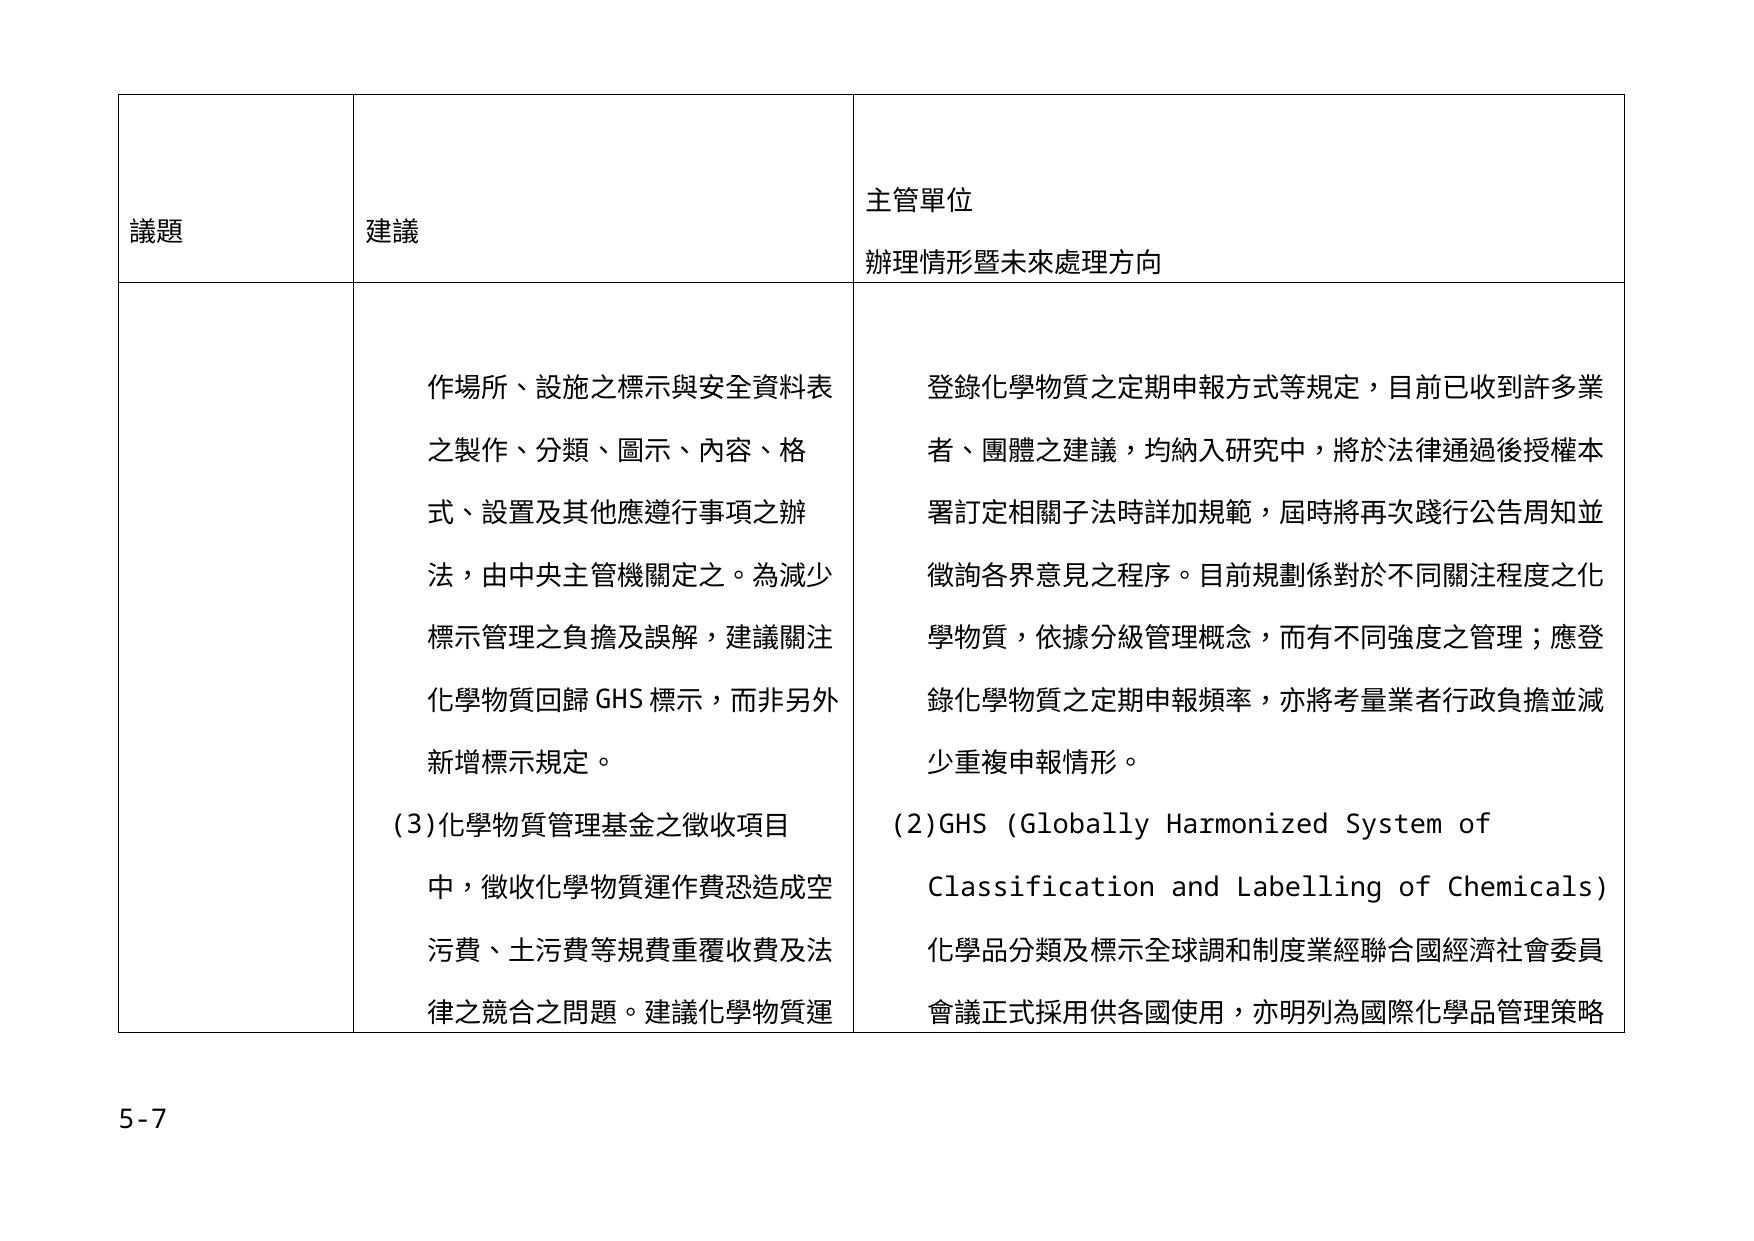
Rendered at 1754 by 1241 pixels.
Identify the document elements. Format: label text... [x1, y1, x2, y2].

table_header 議題 [119, 95, 353, 282]
table_cell 作場所、設施之標示與安全資料表之製作、分類、圖示、內容、格式、設置及其他應遵行事項之辦法，由中央主管機關定之。為減少標示管理之負擔及誤解，建議關注化學物質回歸GHS標示，而非另外新增標示規定。 (3)化學物質管理基金之徵收項目中，徵收化學物質運作費恐造成空污費、土污費等規費重覆收費及法律之競合之問題。建議化學物質運 [354, 283, 853, 1032]
table_header 主管單位 辦理情形暨未來處理方向 [854, 95, 1624, 282]
table_header 建議 [354, 95, 853, 282]
table_cell 登錄化學物質之定期申報方式等規定，目前已收到許多業者、團體之建議，均納入研究中，將於法律通過後授權本署訂定相關子法時詳加規範，屆時將再次踐行公告周知並徵詢各界意見之程序。目前規劃係對於不同關注程度之化學物質，依據分級管理概念，而有不同強度之管理；應登錄化學物質之定期申報頻率，亦將考量業者行政負擔並減少重複申報情形。 (2)GHS (Globally Harmonized System of Classification and Labelling of Chemicals) 化學品分類及標示全球調和制度業經聯合國經濟社會委員會議正式採用供各國使用，亦明列為國際化學品管理策略 [854, 283, 1624, 1032]
table_cell [119, 283, 353, 1032]
